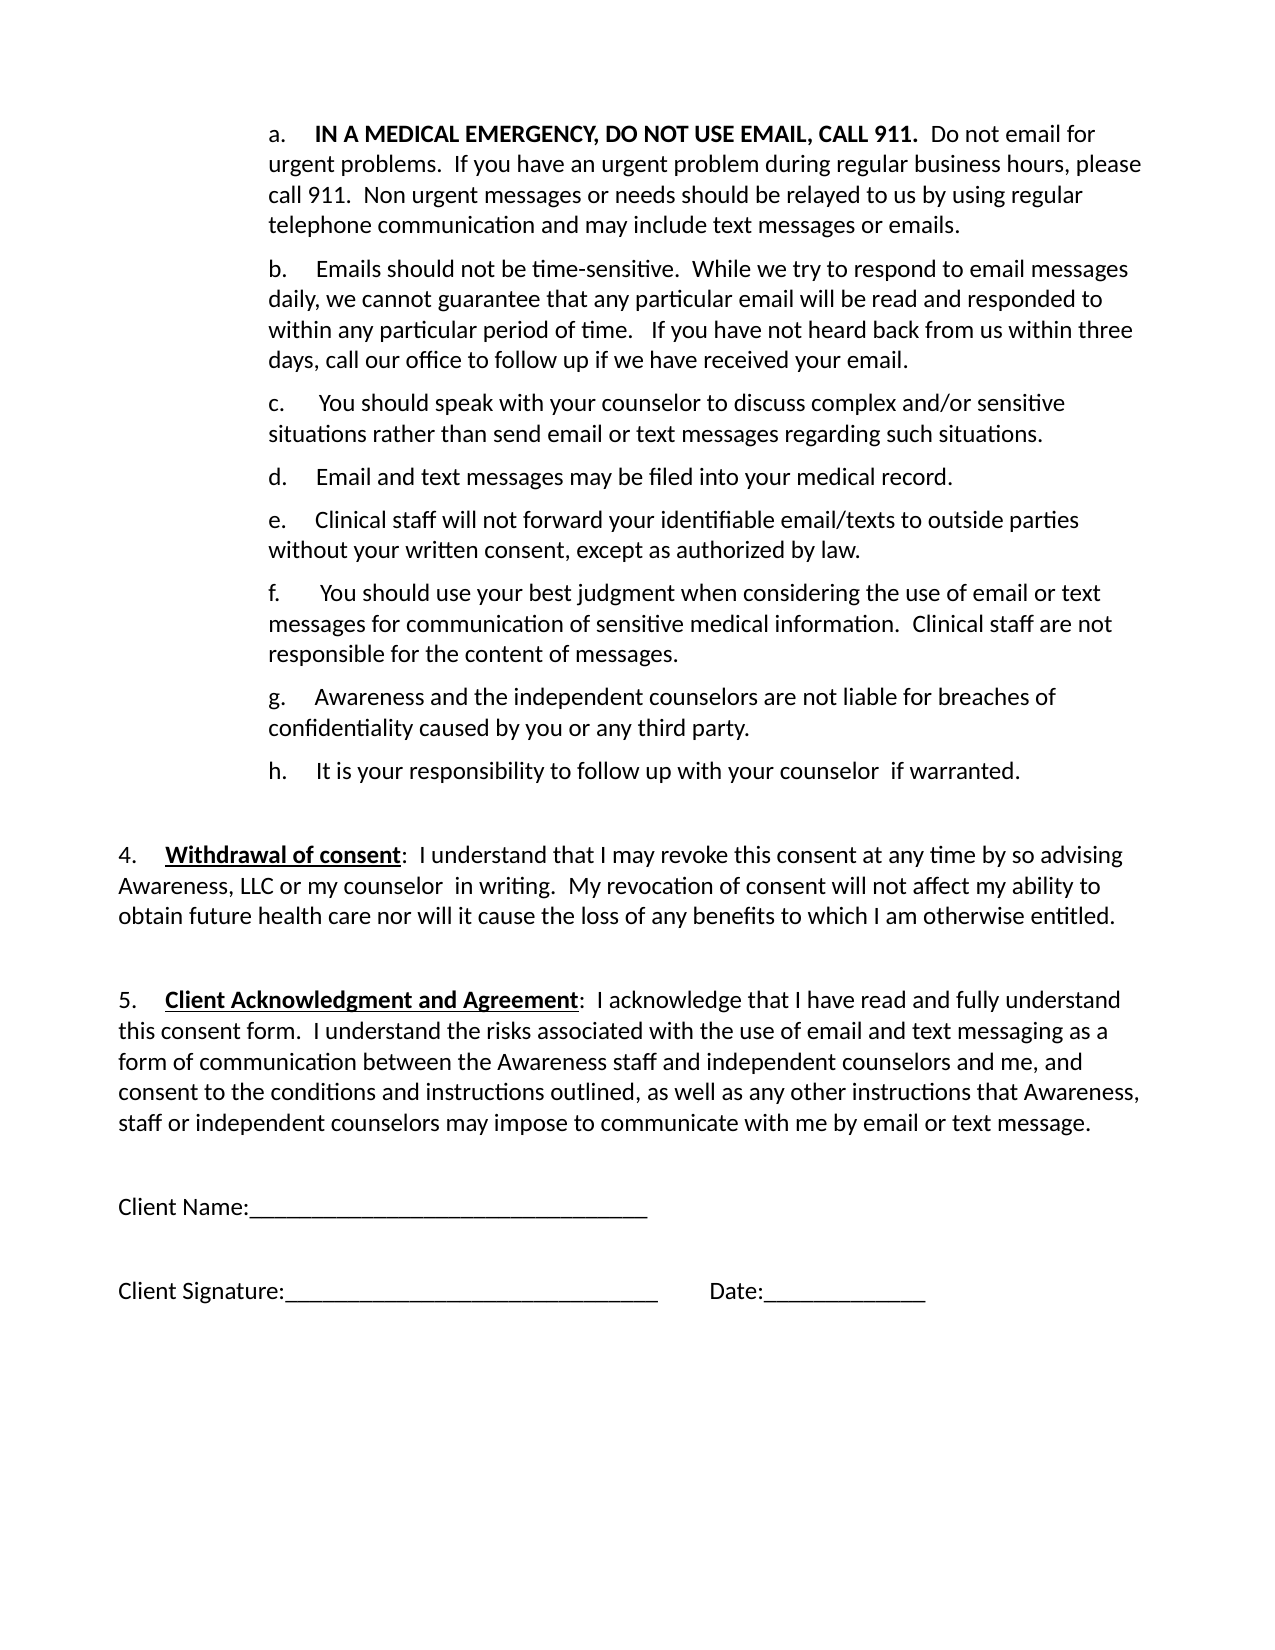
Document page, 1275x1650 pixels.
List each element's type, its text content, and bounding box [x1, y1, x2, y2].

text Client Name:________________________________ [118, 1191, 1157, 1221]
text b. Emails should not be time-sensitive. While we try to respond to email messages daily, we cannot guarantee that any particular email will be read and responded to within any particular period of time. If you have not heard back from us within three days, call our office to follow up if we have received your email. [268, 253, 1157, 375]
text f. You should use your best judgment when considering the use of email or text messages for communication of sensitive medical information. Clinical staff are not responsible for the content of messages. [268, 577, 1157, 669]
text Client Signature:______________________________ Date:_____________ [118, 1275, 1157, 1306]
text d. Email and text messages may be filed into your medical record. [268, 461, 1157, 491]
text e. Clinical staff will not forward your identifiable email/texts to outside parties without your written consent, except as authorized by law. [268, 504, 1157, 565]
text 5. Client Acknowledgment and Agreement: I acknowledge that I have read and fully understand this consent form. I understand the risks associated with the use of email and text messaging as a form of communication between the Awareness staff and independent counselors and me, and consent to the conditions and instructions outlined, as well as any other instructions that Awareness, staff or independent counselors may impose to communicate with me by email or text message. [118, 984, 1157, 1137]
text 4. Withdrawal of consent: I understand that I may revoke this consent at any time by so advising Awareness, LLC or my counselor in writing. My revocation of consent will not affect my ability to obtain future health care nor will it cause the loss of any benefits to which I am otherwise entitled. [118, 839, 1157, 931]
text g. Awareness and the independent counselors are not liable for breaches of confidentiality caused by you or any third party. [268, 681, 1157, 742]
text c. You should speak with your counselor to discuss complex and/or sensitive situations rather than send email or text messages regarding such situations. [268, 387, 1157, 448]
text h. It is your responsibility to follow up with your counselor if warranted. [268, 755, 1157, 786]
text a. IN A MEDICAL EMERGENCY, DO NOT USE EMAIL, CALL 911. Do not email for urgent problems. If you have an urgent problem during regular business hours, please call 911. Non urgent messages or needs should be relayed to us by using regular telephone communication and may include text messages or emails. [268, 118, 1157, 240]
